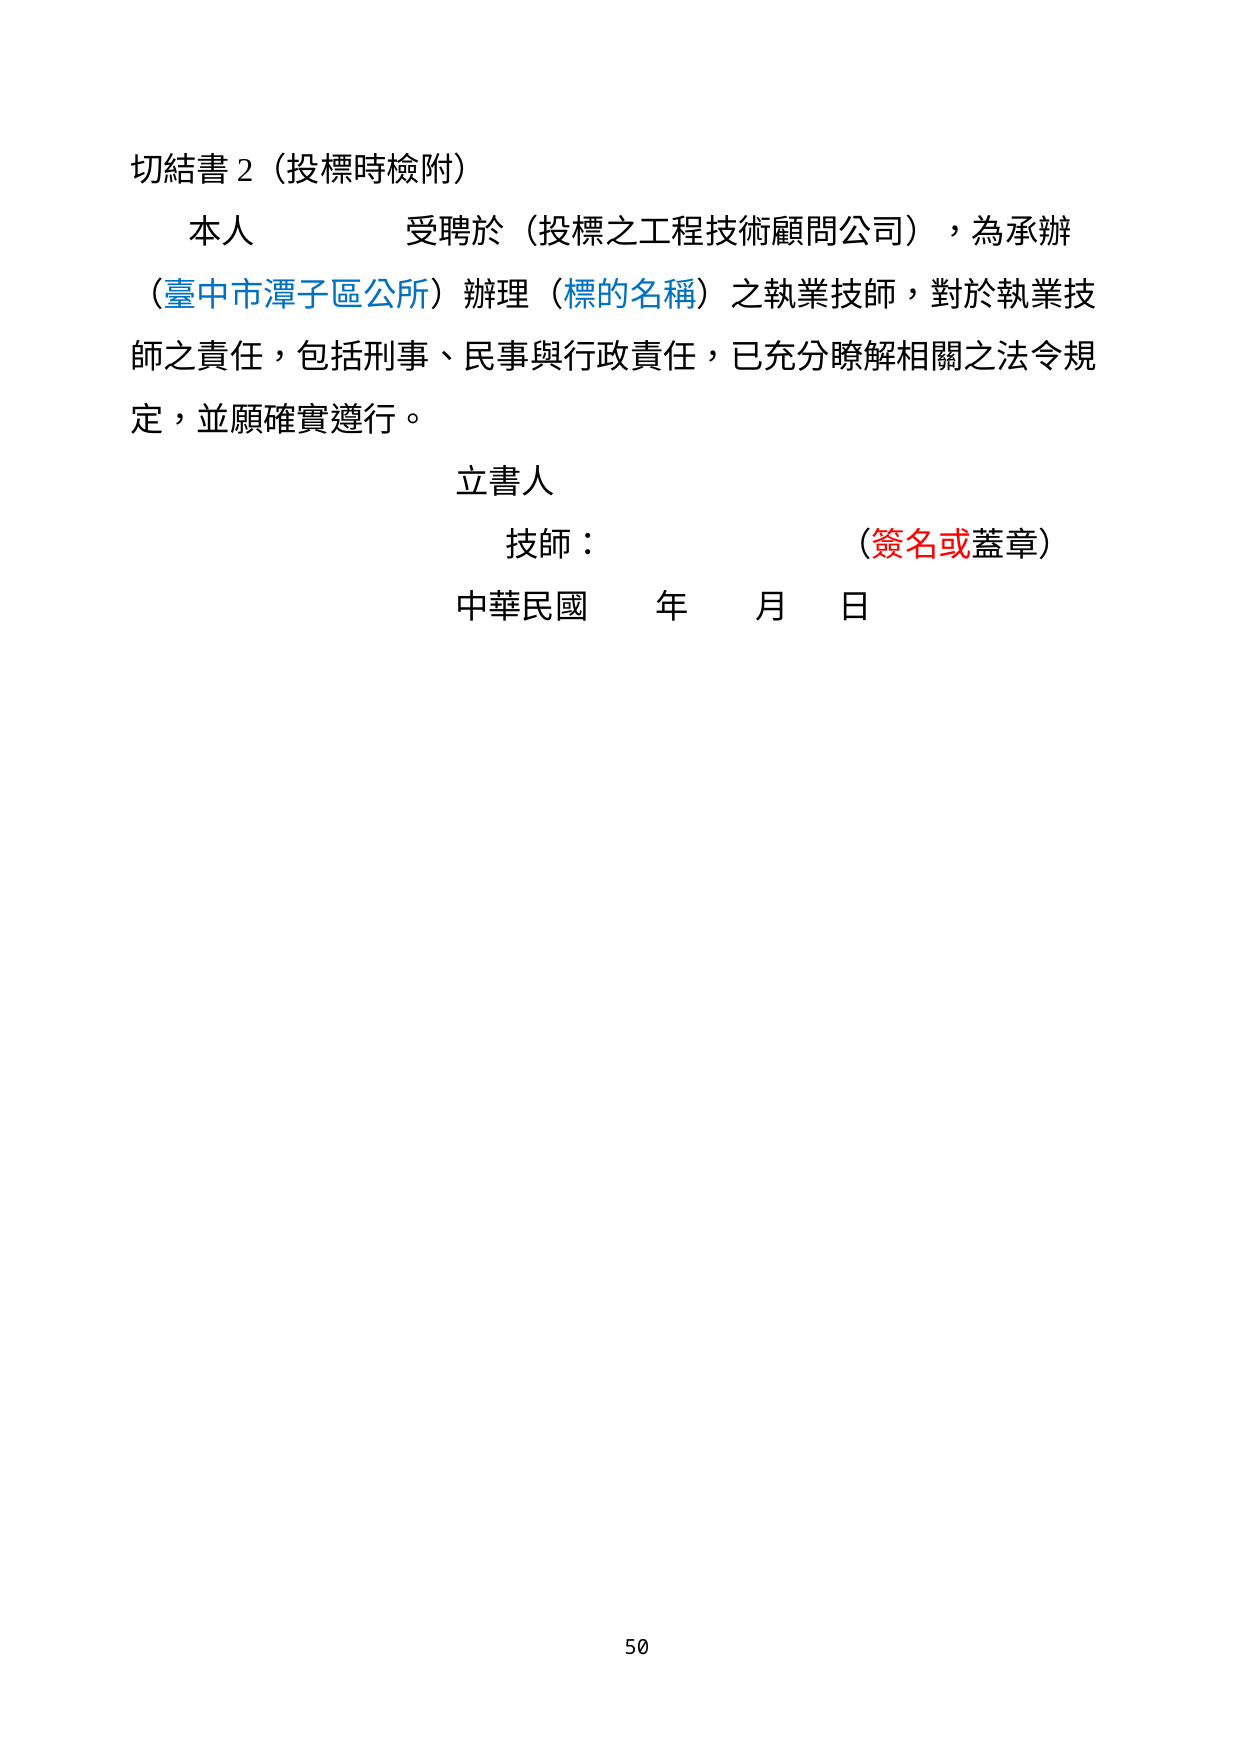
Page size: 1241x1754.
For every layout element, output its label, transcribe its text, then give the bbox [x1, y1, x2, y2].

text 切結書2（投標時檢附） [130, 125, 1110, 188]
text 本人 受聘於（投標之工程技術顧問公司），為承辦（臺中市潭子區公所）辦理（標的名稱）之執業技師，對於執業技師之責任，包括刑事、民事與行政責任，已充分瞭解相關之法令規定，並願確實遵行。 [130, 188, 1110, 438]
text 中華民國 年 月 日 [455, 563, 1110, 625]
text 技師： （簽名或蓋章） [505, 500, 1110, 563]
text 立書人 [455, 438, 1110, 500]
